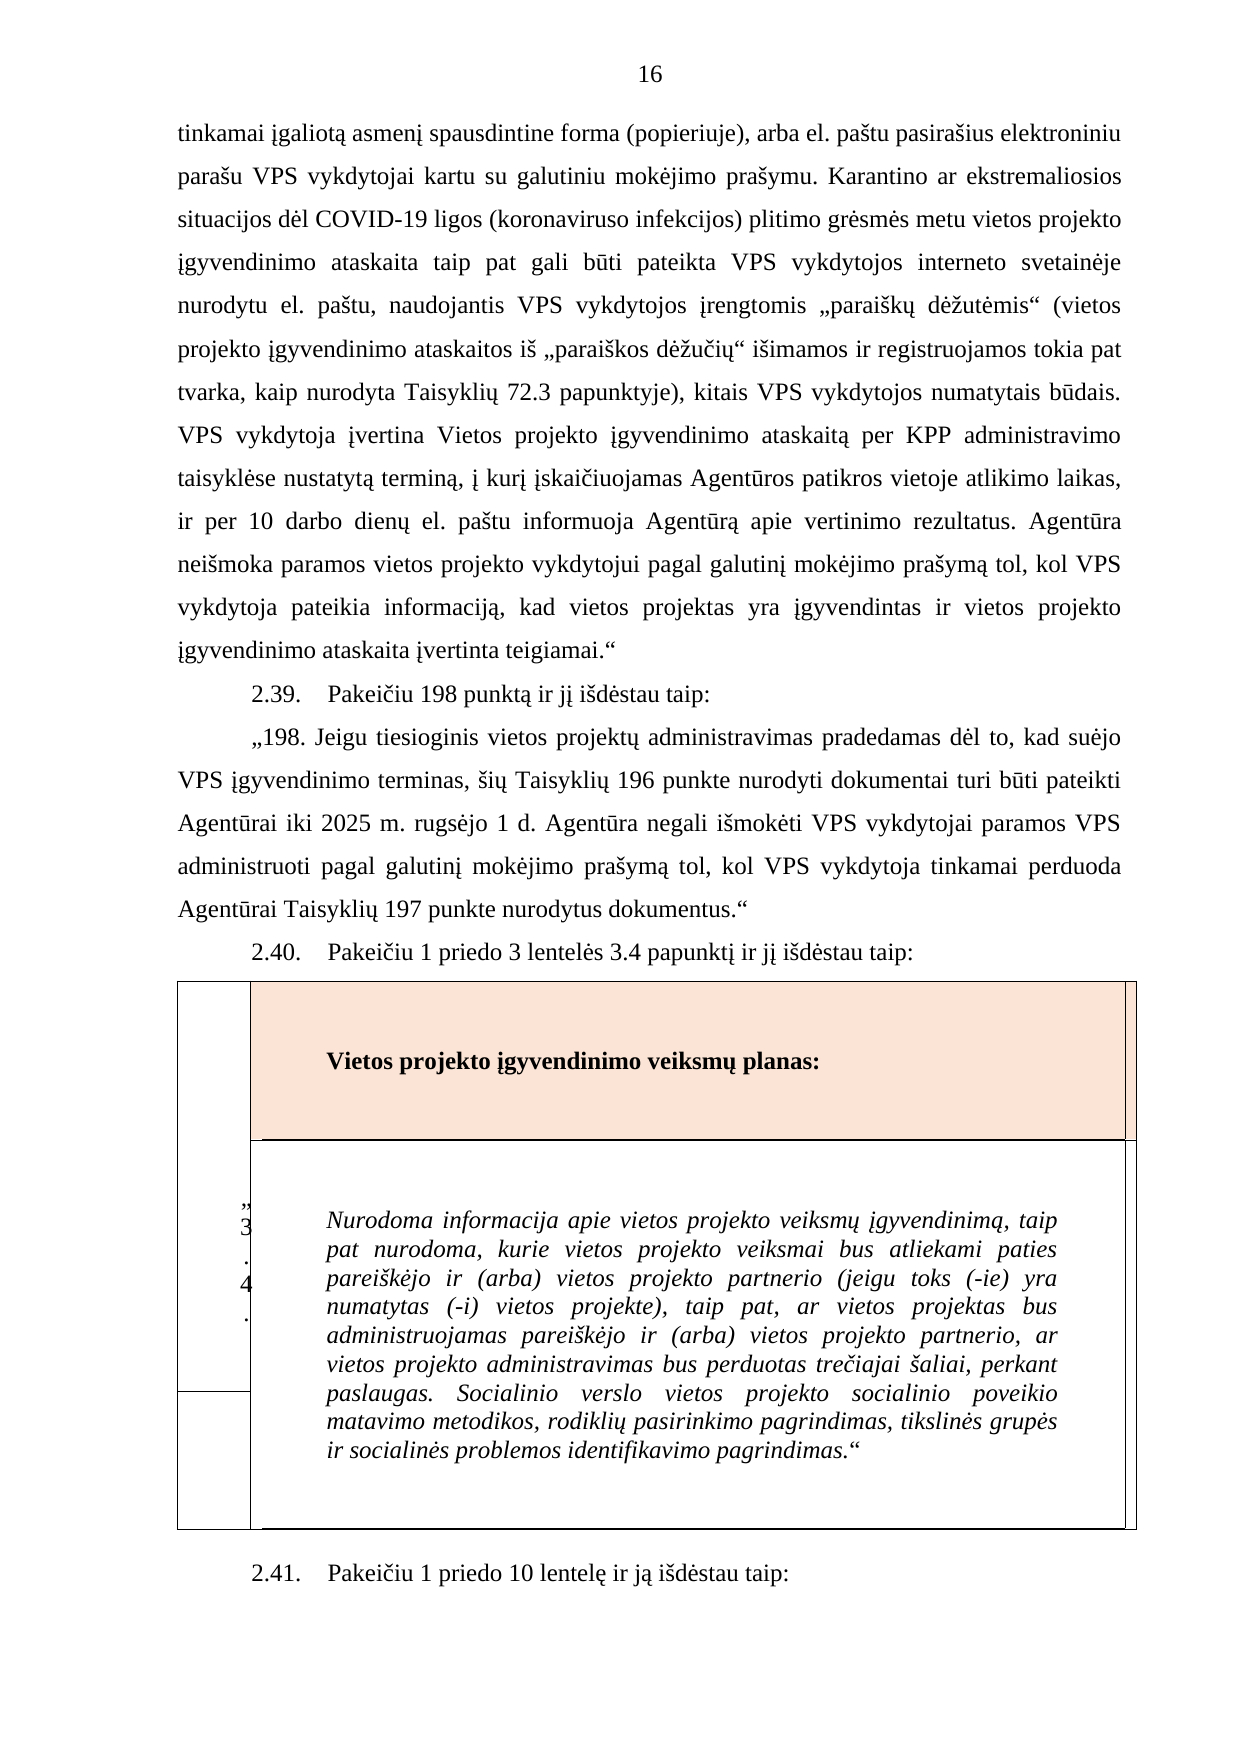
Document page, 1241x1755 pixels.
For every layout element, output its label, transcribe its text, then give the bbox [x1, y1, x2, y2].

table_header Vietos projekto įgyvendinimo veiksmų planas: [251, 982, 1125, 1139]
table_header [1126, 982, 1136, 1139]
table_cell Nurodoma informacija apie vietos projekto veiksmų įgyvendinimą, taip pat nurodoma, kurie vietos projekto veiksmai bus atliekami paties pareiškėjo ir (arba) vietos projekto partnerio (jeigu toks (-ie) yra numatytas (-i) vietos projekte), taip pat, ar vietos projektas bus administruojamas pareiškėjo ir (arba) vietos projekto partnerio, ar vietos projekto administravimas bus perduotas trečiajai šaliai, perkant paslaugas. Socialinio verslo vietos projekto socialinio poveikio matavimo metodikos, rodiklių pasirinkimo pagrindimas, tikslinės grupės ir socialinės problemos identifikavimo pagrindimas.“ [251, 1141, 1125, 1528]
table_header [178, 1392, 250, 1528]
text 2.39. Pakeičiu 198 punktą ir jį išdėstau taip: [177, 679, 1122, 707]
text tinkamai įgaliotą asmenį spausdintine forma (popieriuje), arba el. paštu pasirašius elektroniniu parašu VPS vykdytojai kartu su galutiniu mokėjimo prašymu. Karantino ar ekstremaliosios situacijos dėl COVID-19 ligos (koronaviruso infekcijos) plitimo grėsmės metu vietos projekto įgyvendinimo ataskaita taip pat gali būti pateikta VPS vykdytojos interneto svetainėje nurodytu el. paštu, naudojantis VPS vykdytojos įrengtomis „paraiškų dėžutėmis“ (vietos projekto įgyvendinimo ataskaitos iš „paraiškos dėžučių“ išimamos ir registruojamos tokia pat tvarka, kaip nurodyta Taisyklių 72.3 papunktyje), kitais VPS vykdytojos numatytais būdais. VPS vykdytoja įvertina Vietos projekto įgyvendinimo ataskaitą per KPP administravimo taisyklėse nustatytą terminą, į kurį įskaičiuojamas Agentūros patikros vietoje atlikimo laikas, ir per 10 darbo dienų el. paštu informuoja Agentūrą apie vertinimo rezultatus. Agentūra neišmoka paramos vietos projekto vykdytojui pagal galutinį mokėjimo prašymą tol, kol VPS vykdytoja pateikia informaciją, kad vietos projektas yra įgyvendintas ir vietos projekto įgyvendinimo ataskaita įvertinta teigiamai.“ [177, 118, 1122, 664]
text 2.41. Pakeičiu 1 priedo 10 lentelę ir ją išdėstau taip: [177, 1558, 1122, 1587]
text „198. Jeigu tiesioginis vietos projektų administravimas pradedamas dėl to, kad suėjo VPS įgyvendinimo terminas, šių Taisyklių 196 punkte nurodyti dokumentai turi būti pateikti Agentūrai iki 2025 m. rugsėjo 1 d. Agentūra negali išmokėti VPS vykdytojai paramos VPS administruoti pagal galutinį mokėjimo prašymą tol, kol VPS vykdytoja tinkamai perduoda Agentūrai Taisyklių 197 punkte nurodytus dokumentus.“ [177, 722, 1122, 923]
table_header „3.4. [178, 982, 250, 1391]
text 2.40. Pakeičiu 1 priedo 3 lentelės 3.4 papunktį ir jį išdėstau taip: [177, 937, 1122, 966]
